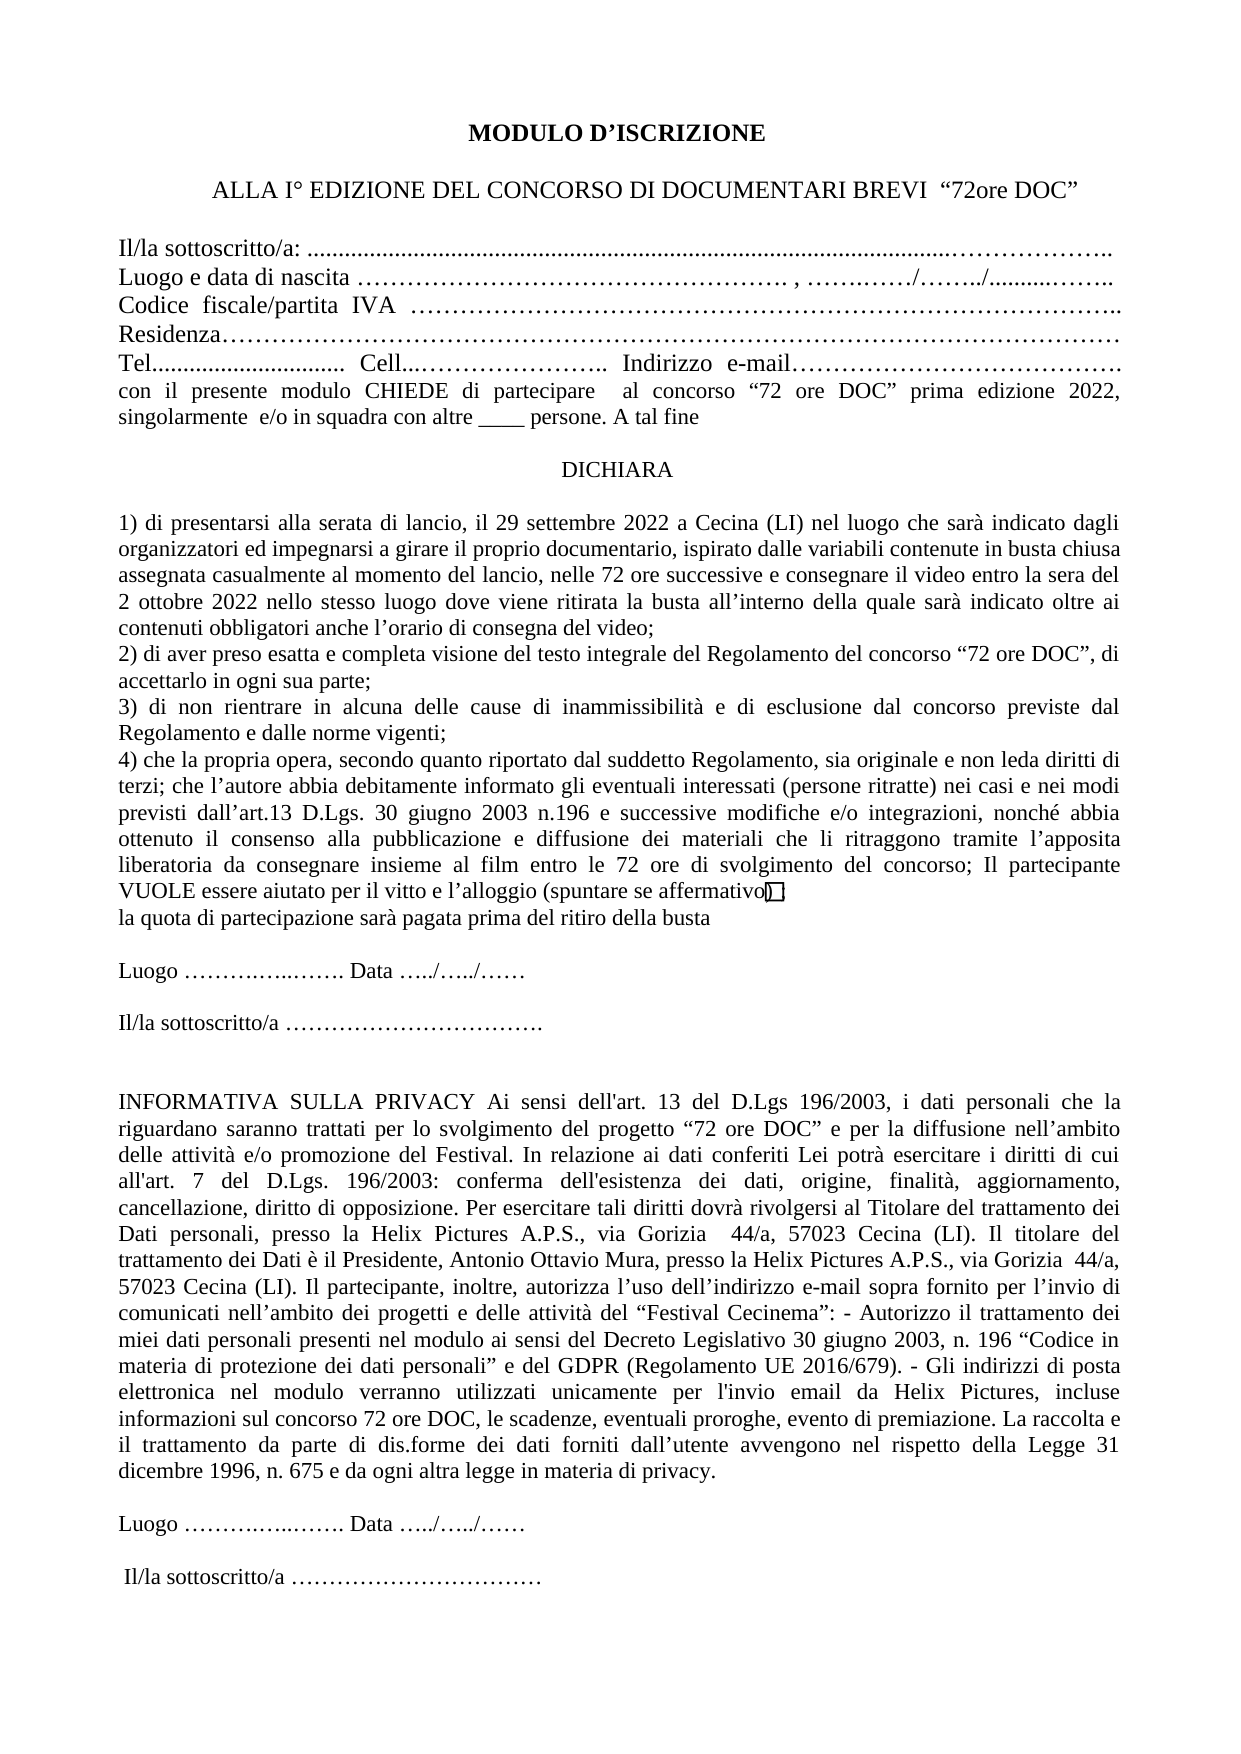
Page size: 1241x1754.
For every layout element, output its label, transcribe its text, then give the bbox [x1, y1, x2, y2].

text Luogo ……….…..……. Data …../…../…… [118, 1510, 1122, 1536]
text 1) di presentarsi alla serata di lancio, il 29 settembre 2022 a Cecina (LI) nel luogo che sarà indicato dagli organizzatori ed impegnarsi a girare il proprio documentario, ispirato dalle variabili contenute in busta chiusa assegnata casualmente al momento del lancio, nelle 72 ore successive e consegnare il video entro la sera del 2 ottobre 2022 nello stesso luogo dove viene ritirata la busta all’interno della quale sarà indicato oltre ai contenuti obbligatori anche l’orario di consegna del video; [118, 509, 1122, 640]
text Il/la sottoscritto/a …………………………… [118, 1563, 1122, 1589]
text Luogo ……….…..……. Data …../…../…… [118, 957, 1122, 983]
text INFORMATIVA SULLA PRIVACY Ai sensi dell'art. 13 del D.Lgs 196/2003, i dati personali che la riguardano saranno trattati per lo svolgimento del progetto “72 ore DOC” e per la diffusione nell’ambito delle attività e/o promozione del Festival. In relazione ai dati conferiti Lei potrà esercitare i diritti di cui all'art. 7 del D.Lgs. 196/2003: conferma dell'esistenza dei dati, origine, finalità, aggiornamento, cancellazione, diritto di opposizione. Per esercitare tali diritti dovrà rivolgersi al Titolare del trattamento dei Dati personali, presso la Helix Pictures A.P.S., via Gorizia 44/a, 57023 Cecina (LI). Il titolare del trattamento dei Dati è il Presidente, Antonio Ottavio Mura, presso la Helix Pictures A.P.S., via Gorizia 44/a, 57023 Cecina (LI). Il partecipante, inoltre, autorizza l’uso dell’indirizzo e-mail sopra fornito per l’invio di comunicati nell’ambito dei progetti e delle attività del “Festival Cecinema”: - Autorizzo il trattamento dei miei dati personali presenti nel modulo ai sensi del Decreto Legislativo 30 giugno 2003, n. 196 “Codice in materia di protezione dei dati personali” e del GDPR (Regolamento UE 2016/679). - Gli indirizzi di posta elettronica nel modulo verranno utilizzati unicamente per l'invio email da Helix Pictures, incluse informazioni sul concorso 72 ore DOC, le scadenze, eventuali proroghe, evento di premiazione. La raccolta e il trattamento da parte di dis.forme dei dati forniti dall’utente avvengono nel rispetto della Legge 31 dicembre 1996, n. 675 e da ogni altra legge in materia di privacy. [118, 1088, 1122, 1484]
text Il/la sottoscritto/a ……………………………. [118, 1009, 1122, 1036]
text Il/la sottoscritto/a: .......................................................................................................……………….. [118, 233, 1122, 262]
text ALLA I° EDIZIONE DEL CONCORSO DI DOCUMENTARI BREVI “72ore DOC” [118, 176, 1122, 204]
text Codice fiscale/partita IVA ………………………………………………………………………….. Residenza………………………………………………………………………………………………Tel............................... Cell...………………….. Indirizzo e-mail…………………………………. con il presente modulo CHIEDE di partecipare al concorso “72 ore DOC” prima edizione 2022, singolarmente e/o in squadra con altre ____ persone. A tal fine [118, 291, 1122, 429]
text Luogo e data di nascita ……………………………………………. , …….……/……../..........…….. [118, 262, 1122, 291]
text 4) che la propria opera, secondo quanto riportato dal suddetto Regolamento, sia originale e non leda diritti di terzi; che l’autore abbia debitamente informato gli eventuali interessati (persone ritratte) nei casi e nei modi previsti dall’art.13 D.Lgs. 30 giugno 2003 n.196 e successive modifiche e/o integrazioni, nonché abbia ottenuto il consenso alla pubblicazione e diffusione dei materiali che li ritraggono tramite l’apposita liberatoria da consegnare insieme al film entro le 72 ore di svolgimento del concorso; Il partecipante VUOLE essere aiutato per il vitto e l’alloggio (spuntare se affermativo) ⃞; [118, 746, 1122, 904]
text 3) di non rientrare in alcuna delle cause di inammissibilità e di esclusione dal concorso previste dal Regolamento e dalle norme vigenti; [118, 693, 1122, 746]
text DICHIARA [118, 456, 1122, 482]
text la quota di partecipazione sarà pagata prima del ritiro della busta [118, 904, 1122, 930]
text 2) di aver preso esatta e completa visione del testo integrale del Regolamento del concorso “72 ore DOC”, di accettarlo in ogni sua parte; [118, 640, 1122, 693]
text MODULO D’ISCRIZIONE [118, 118, 1122, 147]
